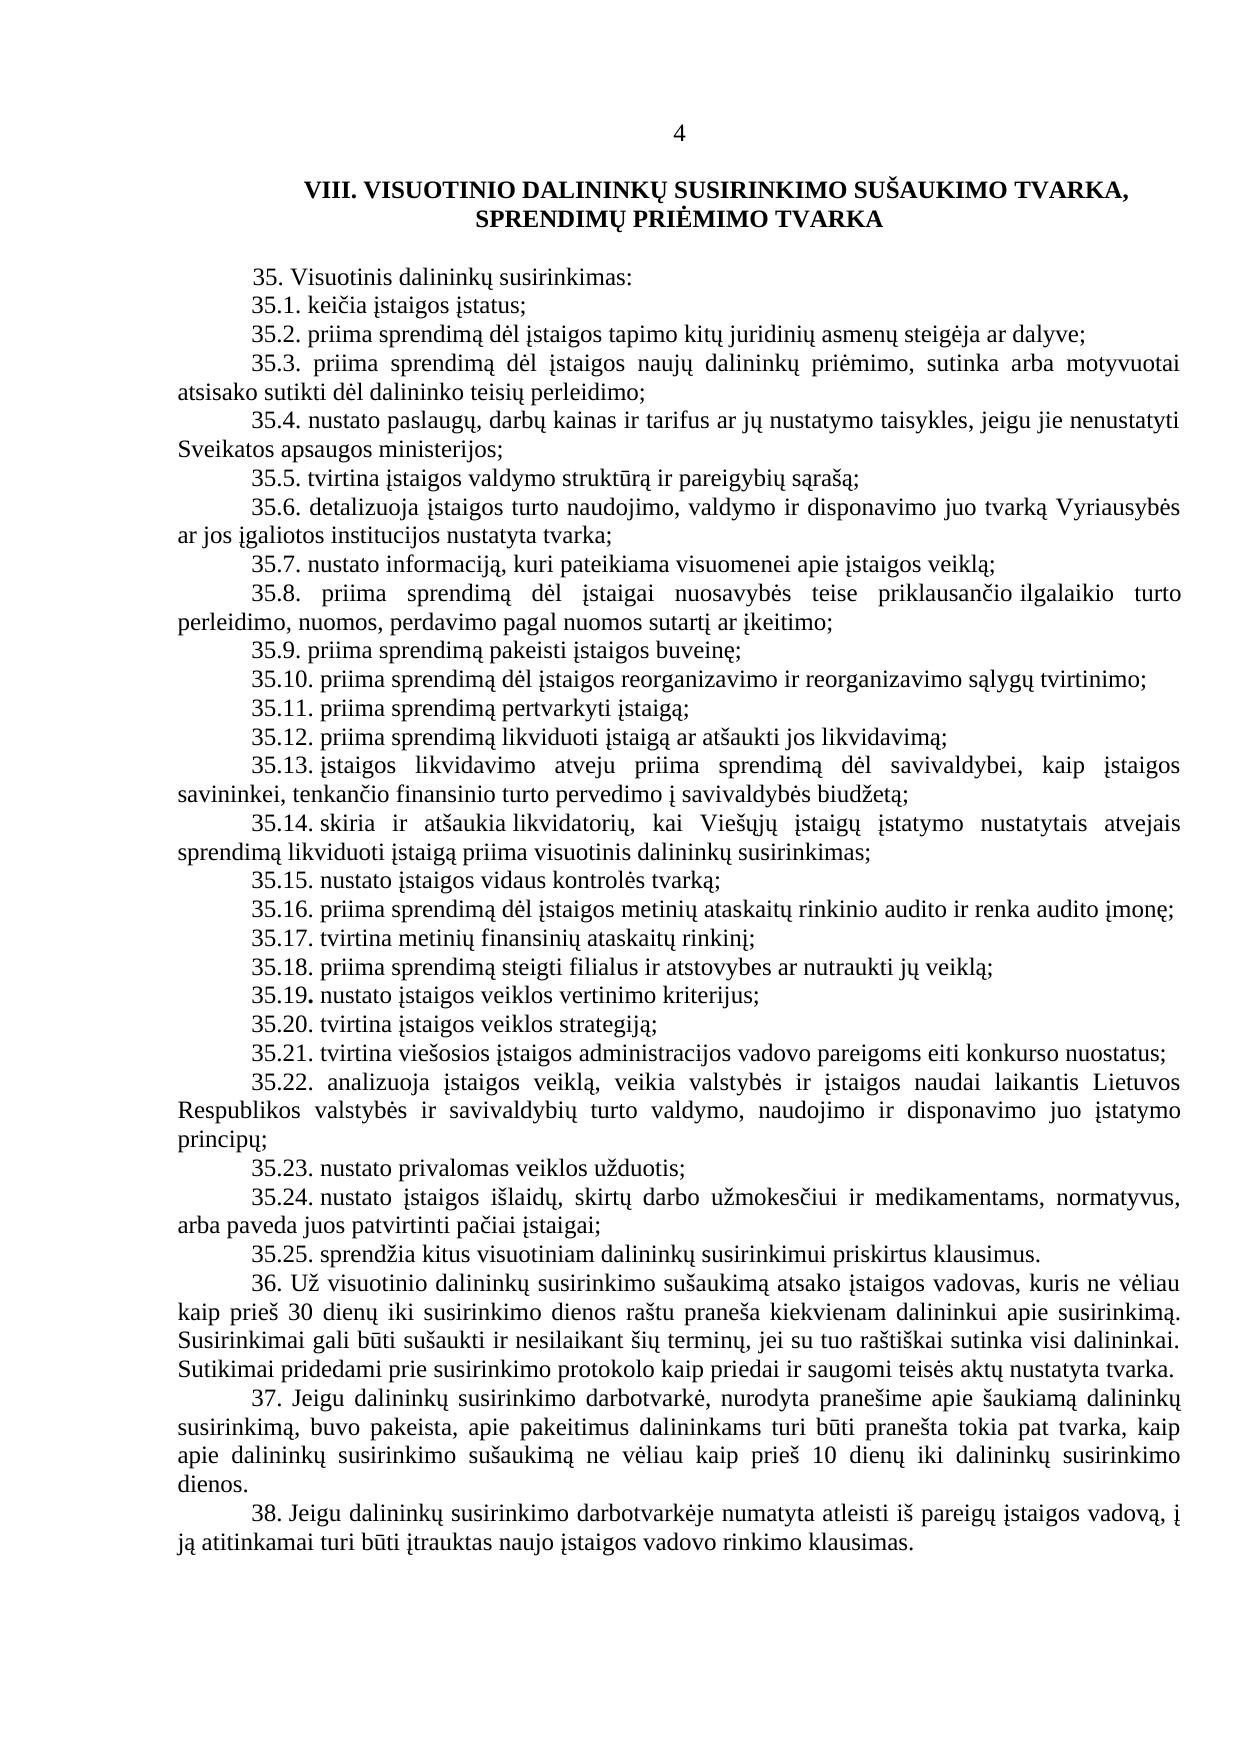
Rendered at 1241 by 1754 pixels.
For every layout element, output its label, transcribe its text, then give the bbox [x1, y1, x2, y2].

text 35.2. priima sprendimą dėl įstaigos tapimo kitų juridinių asmenų steigėja ar dalyve; [177, 319, 1181, 348]
text 35.3. priima sprendimą dėl įstaigos naujų dalininkų priėmimo, sutinka arba motyvuotai atsisako sutikti dėl dalininko teisių perleidimo; [177, 348, 1181, 406]
text 35.7. nustato informaciją, kuri pateikiama visuomenei apie įstaigos veiklą; [177, 549, 1181, 578]
text 35.24. nustato įstaigos išlaidų, skirtų darbo užmokesčiui ir medikamentams, normatyvus, arba paveda juos patvirtinti pačiai įstaigai; [177, 1182, 1181, 1239]
text 35.21. tvirtina viešosios įstaigos administracijos vadovo pareigoms eiti konkurso nuostatus; [177, 1038, 1181, 1067]
text 38. Jeigu dalininkų susirinkimo darbotvarkėje numatyta atleisti iš pareigų įstaigos vadovą, į ją atitinkamai turi būti įtrauktas naujo įstaigos vadovo rinkimo klausimas. [177, 1498, 1181, 1556]
text 36. Už visuotinio dalininkų susirinkimo sušaukimą atsako įstaigos vadovas, kuris ne vėliau kaip prieš 30 dienų iki susirinkimo dienos raštu praneša kiekvienam dalininkui apie susirinkimą. Susirinkimai gali būti sušaukti ir nesilaikant šių terminų, jei su tuo raštiškai sutinka visi dalininkai. Sutikimai pridedami prie susirinkimo protokolo kaip priedai ir saugomi teisės aktų nustatyta tvarka. [177, 1268, 1181, 1383]
text 35.25. sprendžia kitus visuotiniam dalininkų susirinkimui priskirtus klausimus. [177, 1239, 1181, 1268]
text 35.10. priima sprendimą dėl įstaigos reorganizavimo ir reorganizavimo sąlygų tvirtinimo; [177, 664, 1181, 693]
text 35.17. tvirtina metinių finansinių ataskaitų rinkinį; [177, 923, 1181, 952]
text 35.9. priima sprendimą pakeisti įstaigos buveinę; [177, 636, 1181, 664]
text 35.23. nustato privalomas veiklos užduotis; [177, 1153, 1181, 1182]
text 35.12. priima sprendimą likviduoti įstaigą ar atšaukti jos likvidavimą; [177, 722, 1181, 751]
text VIII. VISUOTINIO DALININKŲ SUSIRINKIMO SUŠAUKIMO TVARKA, SPRENDIMŲ PRIĖMIMO TVARKA [177, 176, 1181, 233]
text 35.15. nustato įstaigos vidaus kontrolės tvarką; [177, 866, 1181, 894]
text 35.13. įstaigos likvidavimo atveju priima sprendimą dėl savivaldybei, kaip įstaigos savininkei, tenkančio finansinio turto pervedimo į savivaldybės biudžetą; [177, 751, 1181, 808]
text 35.16. priima sprendimą dėl įstaigos metinių ataskaitų rinkinio audito ir renka audito įmonę; [177, 894, 1181, 923]
text 35.6. detalizuoja įstaigos turto naudojimo, valdymo ir disponavimo juo tvarką Vyriausybės ar jos įgaliotos institucijos nustatyta tvarka; [177, 492, 1181, 549]
text 35.14. skiria ir atšaukia likvidatorių, kai Viešųjų įstaigų įstatymo nustatytais atvejais sprendimą likviduoti įstaigą priima visuotinis dalininkų susirinkimas; [177, 808, 1181, 866]
text 35.11. priima sprendimą pertvarkyti įstaigą; [177, 693, 1181, 722]
text 35.5. tvirtina įstaigos valdymo struktūrą ir pareigybių sąrašą; [177, 463, 1181, 492]
text 35.18. priima sprendimą steigti filialus ir atstovybes ar nutraukti jų veiklą; [177, 952, 1181, 981]
text 35.1. keičia įstaigos įstatus; [177, 291, 1181, 319]
text 35. Visuotinis dalininkų susirinkimas: [177, 262, 1181, 291]
text 35.22. analizuoja įstaigos veiklą, veikia valstybės ir įstaigos naudai laikantis Lietuvos Respublikos valstybės ir savivaldybių turto valdymo, naudojimo ir disponavimo juo įstatymo principų; [177, 1067, 1181, 1153]
text 35.4. nustato paslaugų, darbų kainas ir tarifus ar jų nustatymo taisykles, jeigu jie nenustatyti Sveikatos apsaugos ministerijos; [177, 406, 1181, 463]
text 35.20. tvirtina įstaigos veiklos strategiją; [177, 1009, 1181, 1038]
text 35.19. nustato įstaigos veiklos vertinimo kriterijus; [177, 981, 1181, 1009]
text 35.8. priima sprendimą dėl įstaigai nuosavybės teise priklausančio ilgalaikio turto perleidimo, nuomos, perdavimo pagal nuomos sutartį ar įkeitimo; [177, 578, 1181, 636]
text 37. Jeigu dalininkų susirinkimo darbotvarkė, nurodyta pranešime apie šaukiamą dalininkų susirinkimą, buvo pakeista, apie pakeitimus dalininkams turi būti pranešta tokia pat tvarka, kaip apie dalininkų susirinkimo sušaukimą ne vėliau kaip prieš 10 dienų iki dalininkų susirinkimo dienos. [177, 1383, 1181, 1498]
